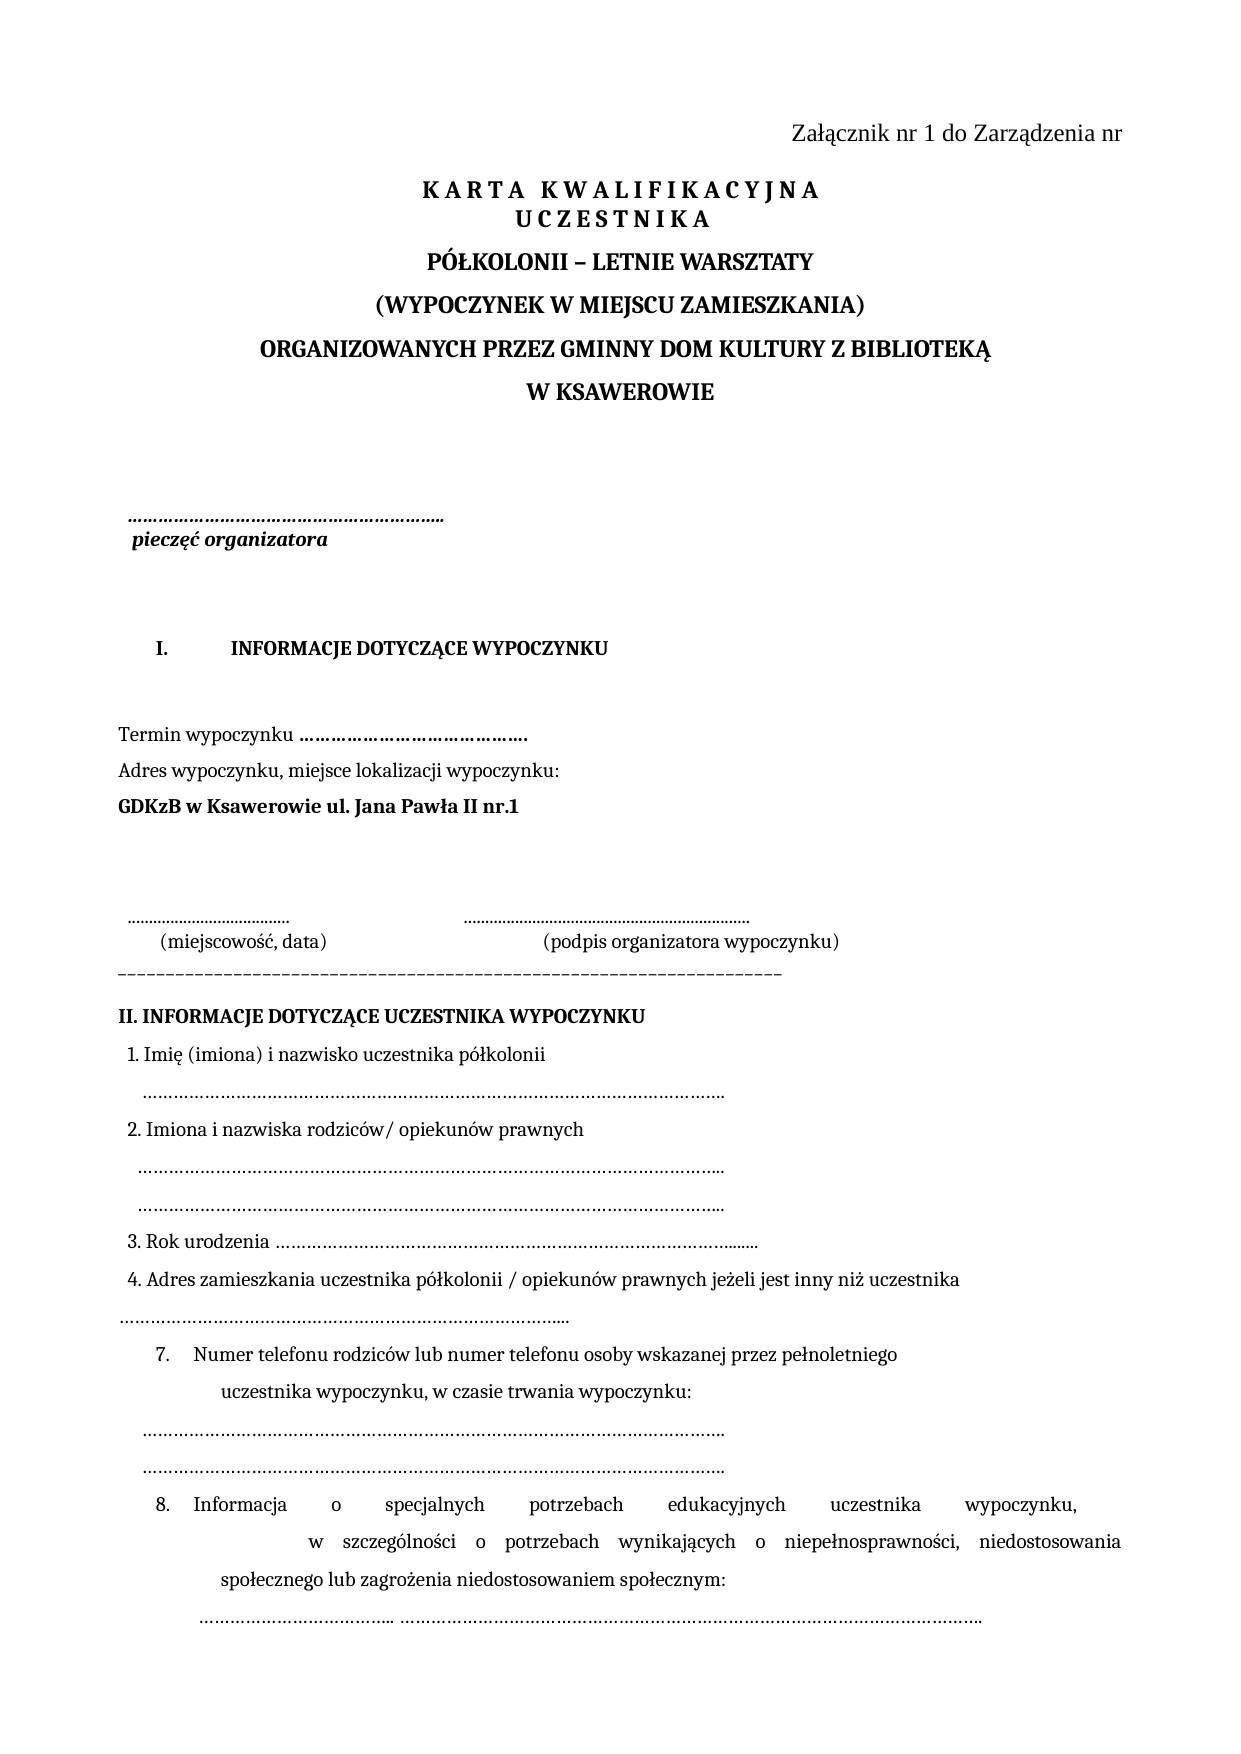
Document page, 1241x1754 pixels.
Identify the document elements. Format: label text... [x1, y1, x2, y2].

text 1. Imię (imiona) i nazwisko uczestnika półkolonii [118, 1029, 1122, 1066]
text GDKzB w Ksawerowie ul. Jana Pawła II nr.1 [118, 794, 1122, 818]
text …………………………………………………….. [118, 490, 1122, 528]
text 2. Imiona i nazwiska rodziców/ opiekunów prawnych [118, 1104, 1122, 1141]
text PÓŁKOLONII – LETNIE WARSZTATY [118, 248, 1122, 277]
text …………………………………………………………………………... [118, 1291, 1122, 1329]
text ………………………………………………………………………………………………….. [118, 1179, 1122, 1216]
text Adres wypoczynku, miejsce lokalizacji wypoczynku: [118, 758, 1122, 782]
text ……………………………….. …………………………………………………………………………………………………. [193, 1591, 1122, 1629]
text pieczęć organizatora [118, 528, 1122, 552]
text …………………………………………………………………………………………………. [118, 1404, 1122, 1441]
text II. INFORMACJE DOTYCZĄCE UCZESTNIKA WYPOCZYNKU [118, 1004, 1122, 1029]
text …………………………………………………………………………………………………. [118, 1441, 1122, 1479]
text W KSAWEROWIE [118, 378, 1122, 406]
text (miejscowość, data) (podpis organizatora wypoczynku) [118, 929, 1122, 954]
text 4. Adres zamieszkania uczestnika półkolonii / opiekunów prawnych jeżeli jest inny niż uczestnika [118, 1254, 1122, 1291]
text K A R T A K W A L I F I K A C Y J N A [118, 176, 1122, 205]
text Termin wypoczynku ……………………………………. [118, 722, 1122, 746]
text _____________________________________________________________________ [118, 954, 1122, 979]
list Informacja o specjalnych potrzebach edukacyjnych uczestnika wypoczynku, w szczególności o potrzebach wynikających o niepełnosprawności, niedostosowania społecznego lub zagrożenia niedostosowaniem społecznym: [156, 1479, 1122, 1591]
text U C Z E S T N I K A [118, 205, 1122, 234]
text ...................................... ................................................................... [118, 904, 1122, 929]
text …………………………………………………………………………………………………. [118, 1066, 1122, 1104]
list INFORMACJE DOTYCZĄCE WYPOCZYNKU [156, 623, 1122, 661]
list Numer telefonu rodziców lub numer telefonu osoby wskazanej przez pełnoletniego uczestnika wypoczynku, w czasie trwania wypoczynku: [156, 1329, 1122, 1404]
text ………………………………………………………………………………………………….. [118, 1141, 1122, 1179]
text 3. Rok urodzenia ……………………………………………………………………………....... [118, 1216, 1122, 1254]
text (WYPOCZYNEK W MIEJSCU ZAMIESZKANIA) ORGANIZOWANYCH PRZEZ GMINNY DOM KULTURY Z BIBLIOTEKĄ [118, 291, 1122, 363]
